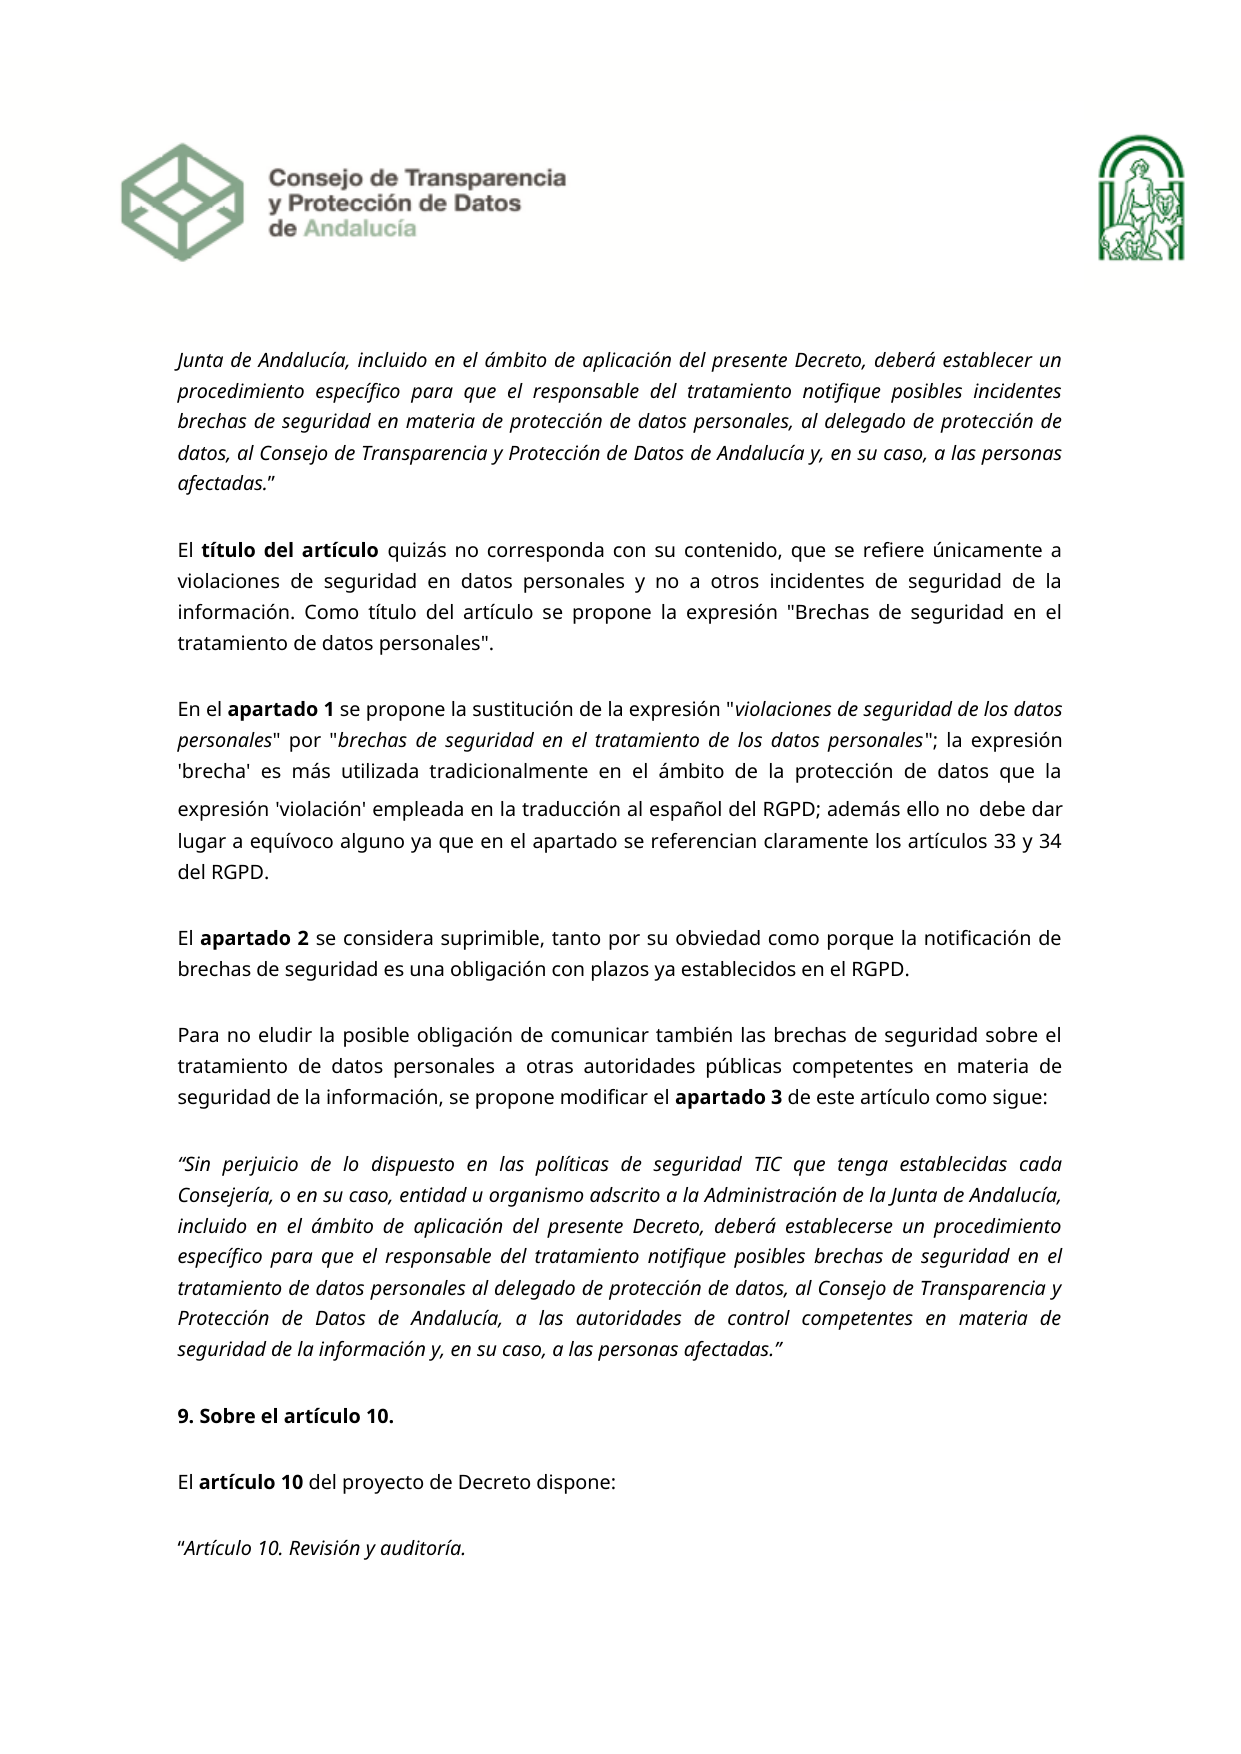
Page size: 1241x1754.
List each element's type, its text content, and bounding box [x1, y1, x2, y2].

text El artículo 10 del proyecto de Decreto dispone: [177, 1468, 1063, 1495]
text 9. Sobre el artículo 10. [177, 1402, 1063, 1429]
text En el apartado 1 se propone la sustitución de la expresión "violaciones de seguridad de los datos personales" por "brechas de seguridad en el tratamiento de los datos personales"; la expresión 'brecha' es más utilizada tradicionalmente en el ámbito de la protección de datos que la expresión 'violación' empleada en la traducción al español del RGPD; además ello no debe dar lugar a equívoco alguno ya que en el apartado se referencian claramente los artículos 33 y 34 del RGPD. [177, 695, 1063, 885]
text Junta de Andalucía, incluido en el ámbito de aplicación del presente Decreto, deberá establecer un procedimiento específico para que el responsable del tratamiento notifique posibles incidentes brechas de seguridad en materia de protección de datos personales, al delegado de protección de datos, al Consejo de Transparencia y Protección de Datos de Andalucía y, en su caso, a las personas afectadas.” [177, 342, 1063, 497]
text Para no eludir la posible obligación de comunicar también las brechas de seguridad sobre el tratamiento de datos personales a otras autoridades públicas competentes en materia de seguridad de la información, se propone modificar el apartado 3 de este artículo como sigue: [177, 1022, 1063, 1111]
text El apartado 2 se considera suprimible, tanto por su obviedad como porque la notificación de brechas de seguridad es una obligación con plazos ya establecidos en el RGPD. [177, 924, 1063, 982]
text “Sin perjuicio de lo dispuesto en las políticas de seguridad TIC que tenga establecidas cada Consejería, o en su caso, entidad u organismo adscrito a la Administración de la Junta de Andalucía, incluido en el ámbito de aplicación del presente Decreto, deberá establecerse un procedimiento específico para que el responsable del tratamiento notifique posibles brechas de seguridad en el tratamiento de datos personales al delegado de protección de datos, al Consejo de Transparencia y Protección de Datos de Andalucía, a las autoridades de control competentes en materia de seguridad de la información y, en su caso, a las personas afectadas.” [177, 1150, 1063, 1363]
text “Artículo 10. Revisión y auditoría. [177, 1535, 1063, 1562]
text El título del artículo quizás no corresponda con su contenido, que se refiere únicamente a violaciones de seguridad en datos personales y no a otros incidentes de seguridad de la información. Como título del artículo se propone la expresión "Brechas de seguridad en el tratamiento de datos personales". [177, 536, 1063, 656]
